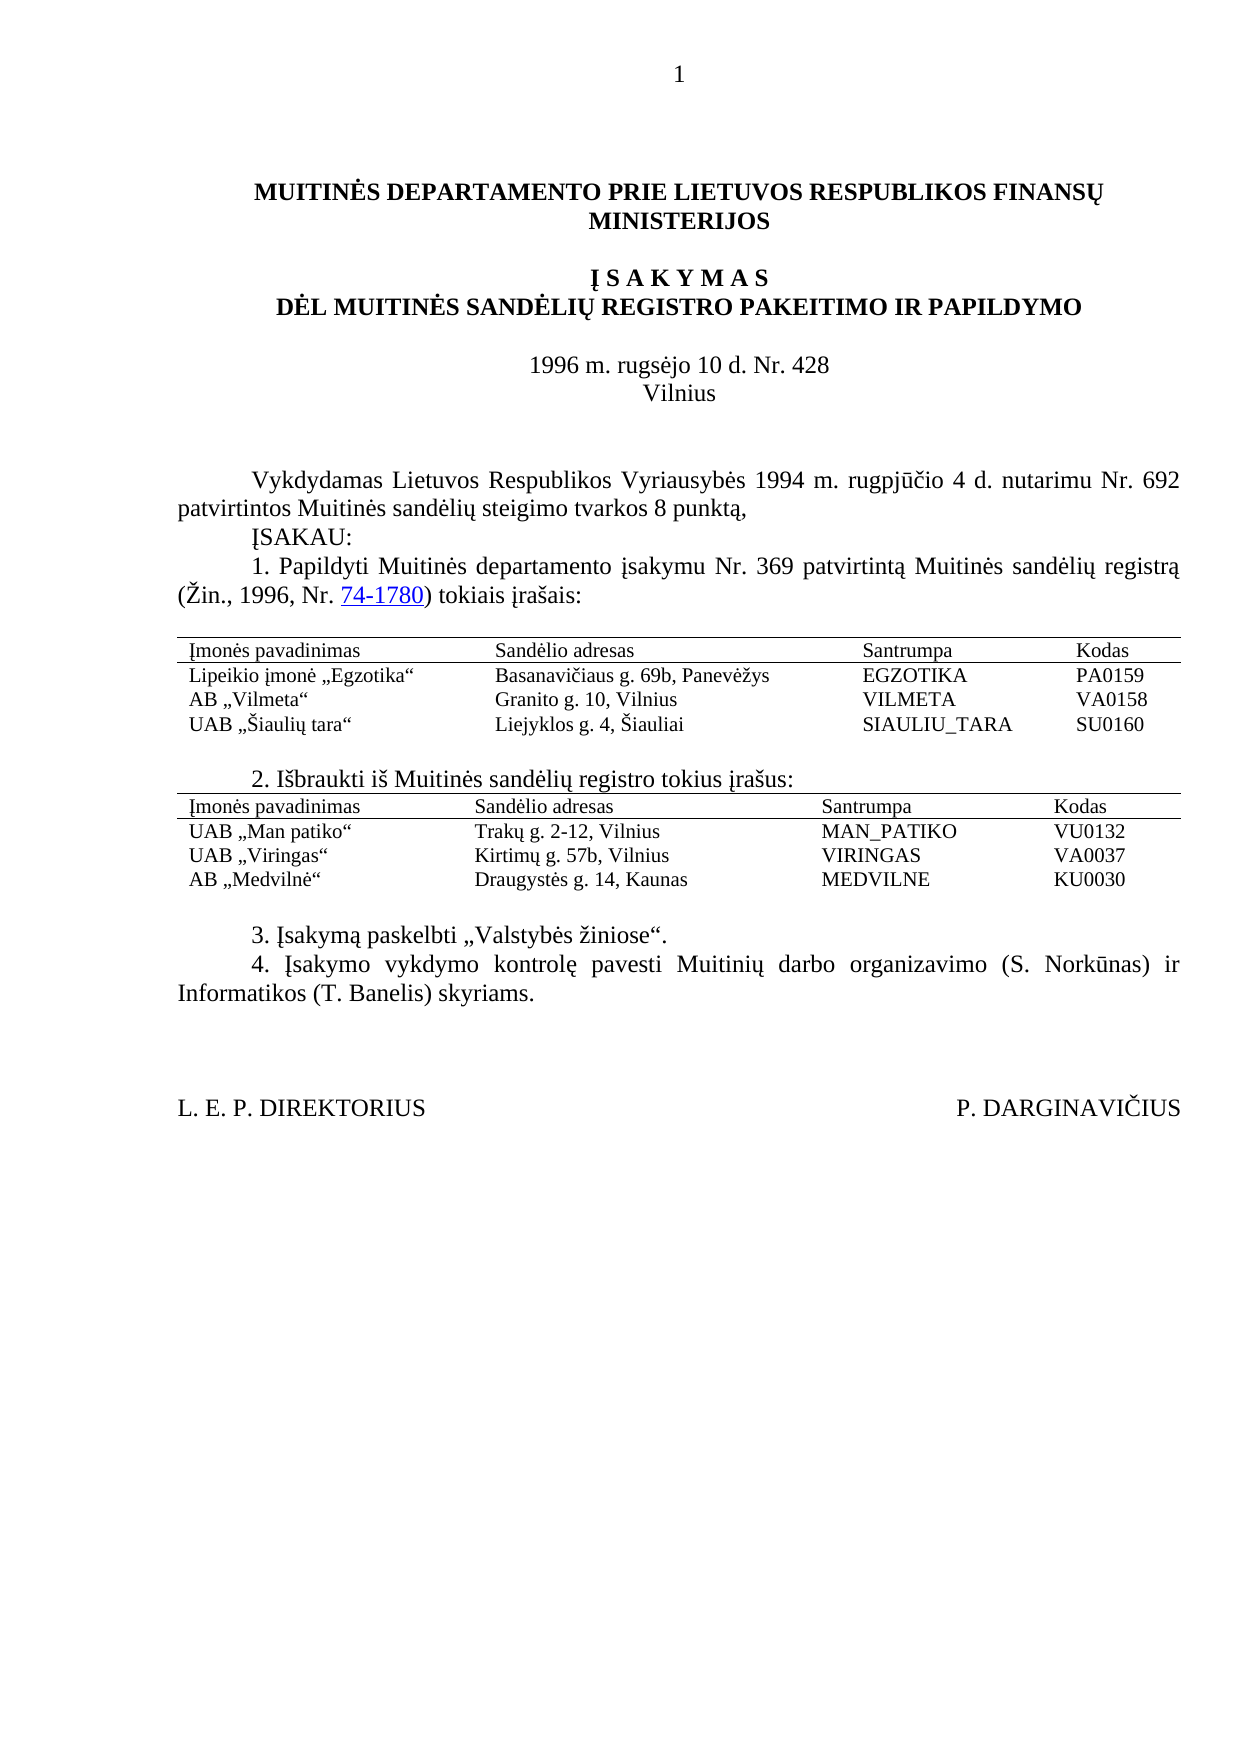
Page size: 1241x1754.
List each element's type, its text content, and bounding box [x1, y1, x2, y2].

table_cell EGZOTIKA [851, 663, 1064, 687]
text L. E. P. DIREKTORIUS P. DARGINAVIČIUS [177, 1093, 1181, 1121]
table_cell SIAULIU_TARA [851, 711, 1064, 736]
table_cell AB „Vilmeta“ [177, 688, 484, 711]
text 1996 m. rugsėjo 10 d. Nr. 428 [177, 350, 1181, 378]
table_header Santrumpa [810, 794, 1042, 818]
table_header Santrumpa [851, 638, 1064, 662]
text MUITINĖS DEPARTAMENTO PRIE LIETUVOS RESPUBLIKOS FINANSŲ MINISTERIJOS [177, 177, 1181, 235]
text Vykdydamas Lietuvos Respublikos Vyriausybės 1994 m. rugpjūčio 4 d. nutarimu Nr. 692 patvirtintos Muitinės sandėlių steigimo tvarkos 8 punktą, [177, 465, 1181, 522]
table_header Įmonės pavadinimas [177, 794, 463, 818]
table_cell UAB „Šiaulių tara“ [177, 711, 484, 736]
table_cell SU0160 [1065, 711, 1181, 736]
text ĮSAKAU: [177, 522, 1181, 551]
table_cell MAN_PATIKO [810, 819, 1042, 843]
table_header Kodas [1065, 638, 1181, 662]
text 4. Įsakymo vykdymo kontrolę pavesti Muitinių darbo organizavimo (S. Norkūnas) ir Informatikos (T. Banelis) skyriams. [177, 949, 1181, 1006]
table_cell VA0158 [1065, 688, 1181, 711]
table_header Kodas [1043, 794, 1181, 818]
table_cell Kirtimų g. 57b, Vilnius [463, 843, 810, 867]
text 3. Įsakymą paskelbti „Valstybės žiniose“. [177, 920, 1181, 949]
table_cell VA0037 [1043, 843, 1181, 867]
table_cell VU0132 [1043, 819, 1181, 843]
text Vilnius [177, 378, 1181, 407]
table_cell AB „Medvilnė“ [177, 867, 463, 891]
table_cell Liejyklos g. 4, Šiauliai [484, 711, 851, 736]
text 1. Papildyti Muitinės departamento įsakymu Nr. 369 patvirtintą Muitinės sandėlių registrą (Žin., 1996, Nr. 74-1780) tokiais įrašais: [177, 551, 1181, 608]
table_cell VILMETA [851, 688, 1064, 711]
text DĖL MUITINĖS SANDĖLIŲ REGISTRO PAKEITIMO IR PAPILDYMO [177, 292, 1181, 321]
text Į S A K Y M A S [177, 263, 1181, 292]
table_cell VIRINGAS [810, 843, 1042, 867]
text 2. Išbraukti iš Muitinės sandėlių registro tokius įrašus: [177, 764, 1181, 793]
table_cell UAB „Man patiko“ [177, 819, 463, 843]
table_cell Draugystės g. 14, Kaunas [463, 867, 810, 891]
table_header Įmonės pavadinimas [177, 638, 484, 662]
table_cell Trakų g. 2-12, Vilnius [463, 819, 810, 843]
table_cell MEDVILNE [810, 867, 1042, 891]
table_header Sandėlio adresas [463, 794, 810, 818]
table_header Sandėlio adresas [484, 638, 851, 662]
table_cell Lipeikio įmonė „Egzotika“ [177, 663, 484, 687]
table_cell Basanavičiaus g. 69b, Panevėžys [484, 663, 851, 687]
table_cell PA0159 [1065, 663, 1181, 687]
table_cell Granito g. 10, Vilnius [484, 688, 851, 711]
table_cell UAB „Viringas“ [177, 843, 463, 867]
table_cell KU0030 [1043, 867, 1181, 891]
